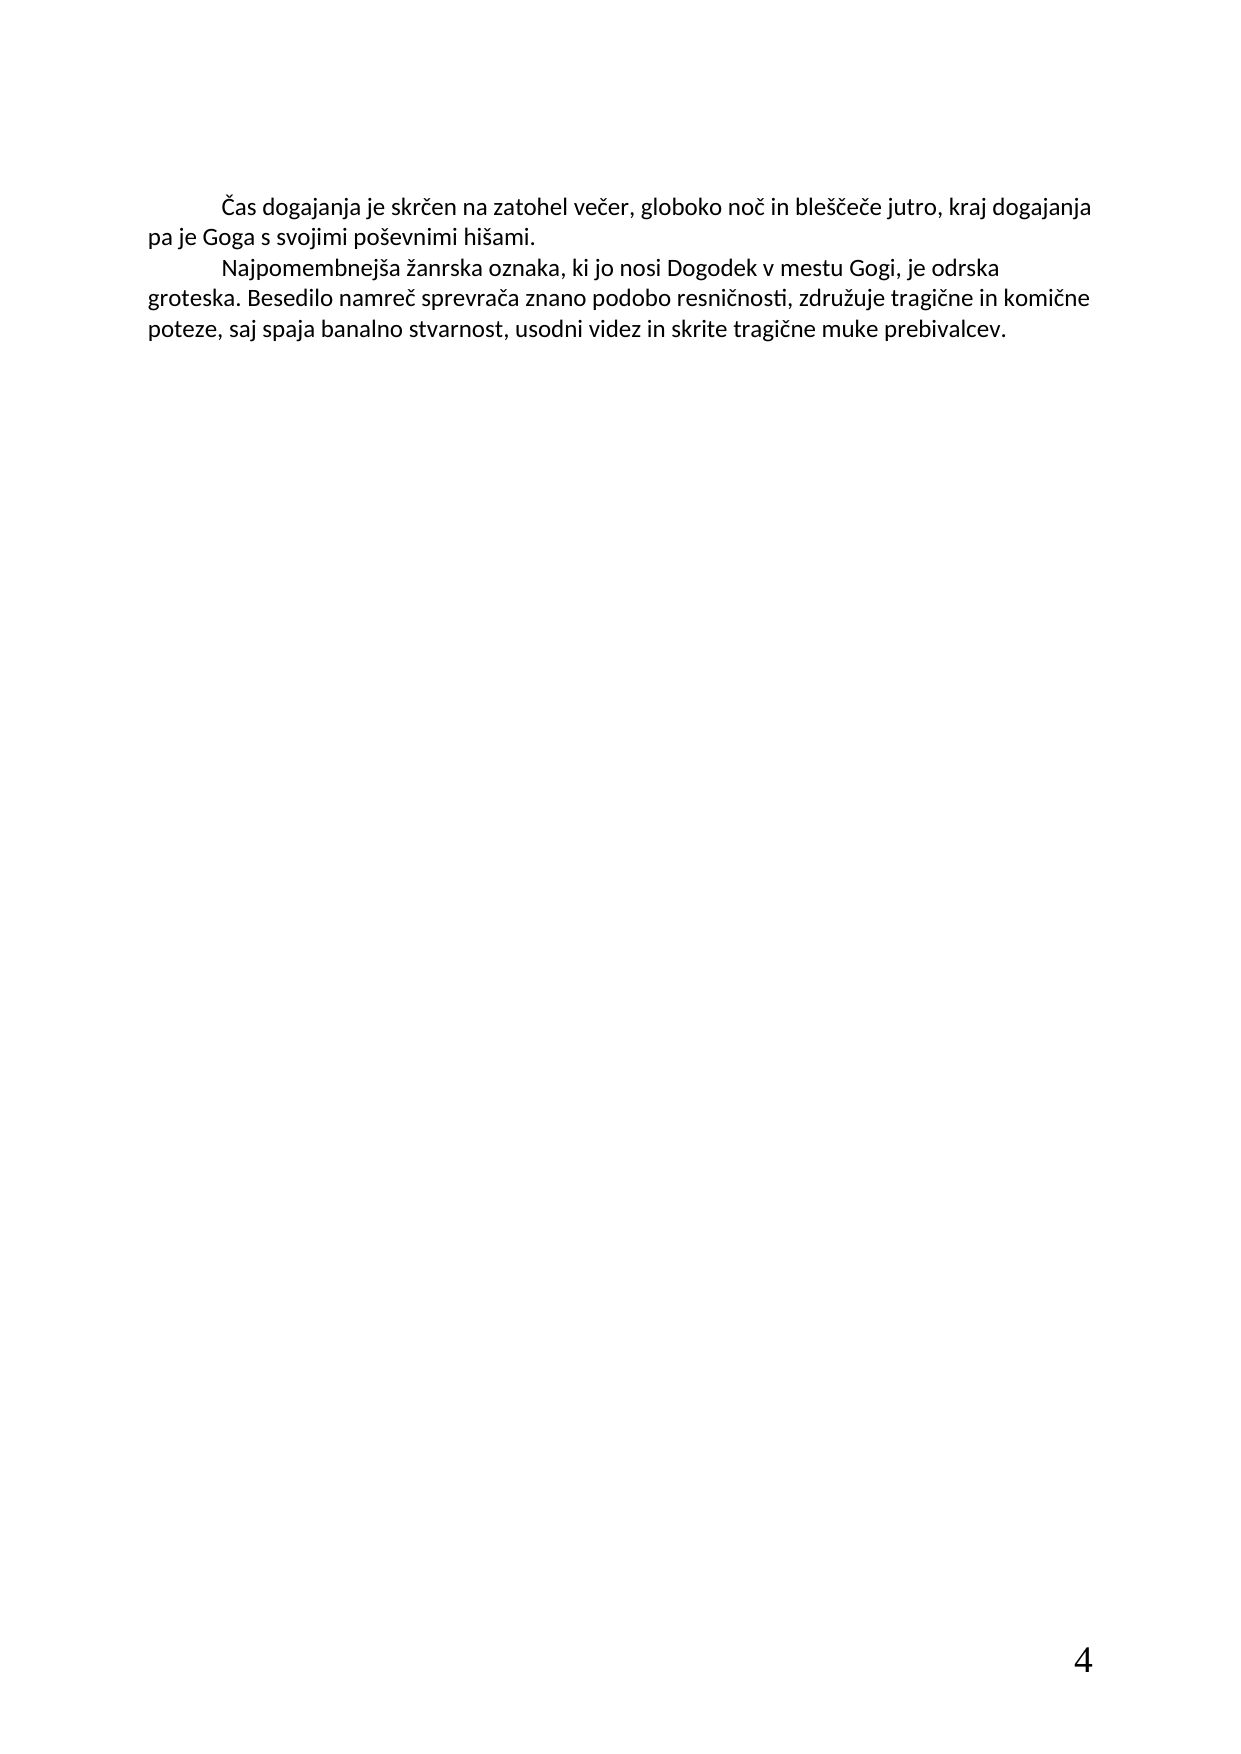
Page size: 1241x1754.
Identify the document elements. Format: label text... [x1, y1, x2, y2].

text Čas dogajanja je skrčen na zatohel večer, globoko noč in bleščeče jutro, kraj dogajanja pa je Goga s svojimi poševnimi hišami. [148, 191, 1092, 252]
text Najpomembnejša žanrska oznaka, ki jo nosi Dogodek v mestu Gogi, je odrska groteska. Besedilo namreč sprevrača znano podobo resničnosti, združuje tragične in komične poteze, saj spaja banalno stvarnost, usodni videz in skrite tragične muke prebivalcev. [148, 252, 1092, 343]
